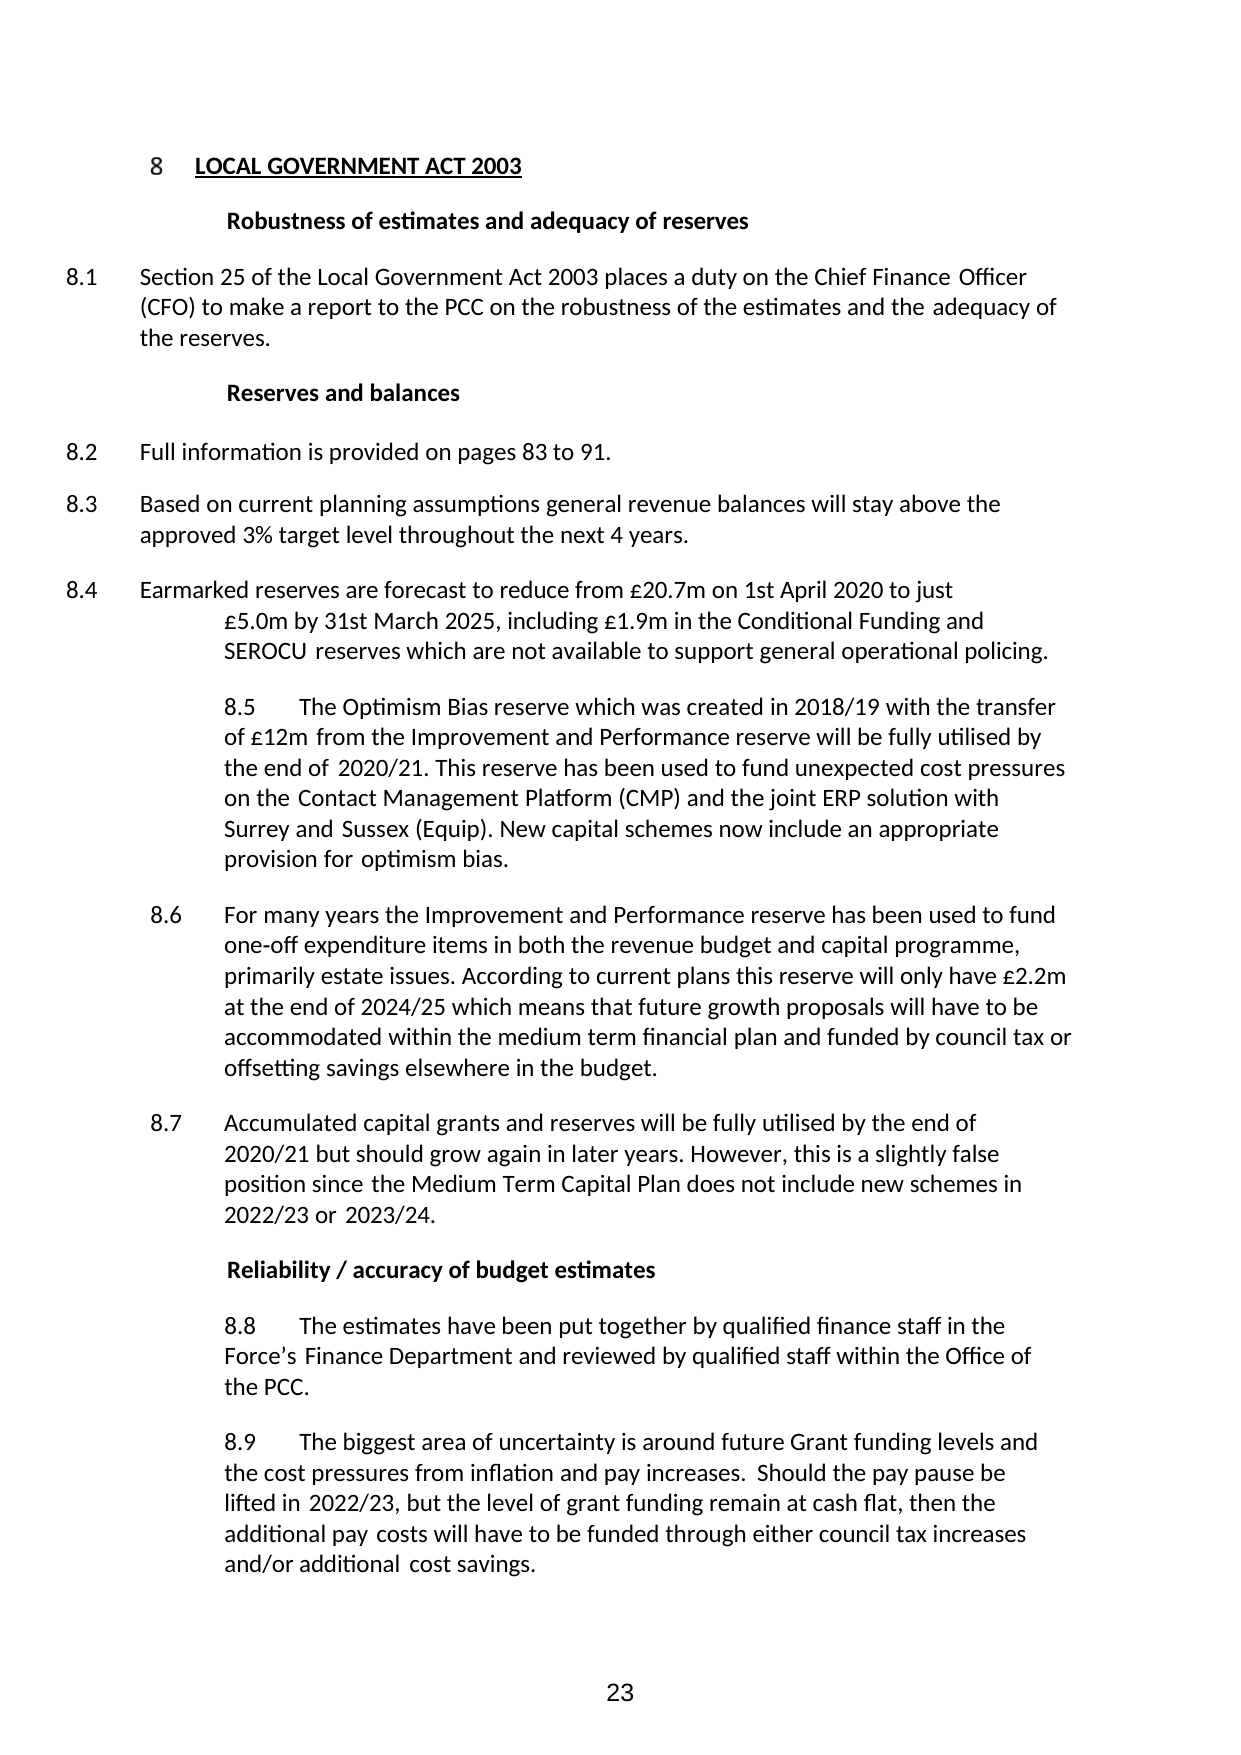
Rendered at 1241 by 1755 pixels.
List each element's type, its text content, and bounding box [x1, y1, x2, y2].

text Robustness of estimates and adequacy of reserves [227, 205, 1099, 236]
list Earmarked reserves are forecast to reduce from £20.7m on 1st April 2020 to just [66, 574, 1099, 605]
list Section 25 of the Local Government Act 2003 places a duty on the Chief Finance Officer (CFO) to make a report to the PCC on the robustness of the estimates and the adequacy of the reserves. [66, 261, 1087, 352]
text £5.0m by 31st March 2025, including £1.9m in the Conditional Funding and SEROCU reserves which are not available to support general operational policing. [224, 605, 1070, 666]
list Accumulated capital grants and reserves will be fully utilised by the end of 2020/21 but should grow again in later years. However, this is a slightly false position since the Medium Term Capital Plan does not include new schemes in 2022/23 or 2023/24. [150, 1107, 1067, 1229]
text Reserves and balances [227, 377, 1099, 408]
list The biggest area of uncertainty is around future Grant funding levels and the cost pressures from inflation and pay increases. Should the pay pause be lifted in 2022/23, but the level of grant funding remain at cash flat, then the additional pay costs will have to be funded through either council tax increases and/or additional cost savings. [224, 1426, 1056, 1579]
list For many years the Improvement and Performance reserve has been used to fund one‐off expenditure items in both the revenue budget and capital programme, primarily estate issues. According to current plans this reserve will only have £2.2m at the end of 2024/25 which means that future growth proposals will have to be accommodated within the medium term financial plan and funded by council tax or offsetting savings elsewhere in the budget. [150, 899, 1073, 1082]
list Full information is provided on pages 83 to 91. [66, 436, 1099, 466]
list Based on current planning assumptions general revenue balances will stay above the approved 3% target level throughout the next 4 years. [66, 488, 1081, 549]
list The Optimism Bias reserve which was created in 2018/19 with the transfer of £12m from the Improvement and Performance reserve will be fully utilised by the end of 2020/21. This reserve has been used to fund unexpected cost pressures on the Contact Management Platform (CMP) and the joint ERP solution with Surrey and Sussex (Equip). New capital schemes now include an appropriate provision for optimism bias. [224, 691, 1066, 874]
list The estimates have been put together by qualified finance staff in the Force’s Finance Department and reviewed by qualified staff within the Office of the PCC. [224, 1310, 1045, 1401]
text Reliability / accuracy of budget estimates [227, 1254, 1099, 1285]
text LOCAL GOVERNMENT ACT 2003 [195, 150, 994, 180]
